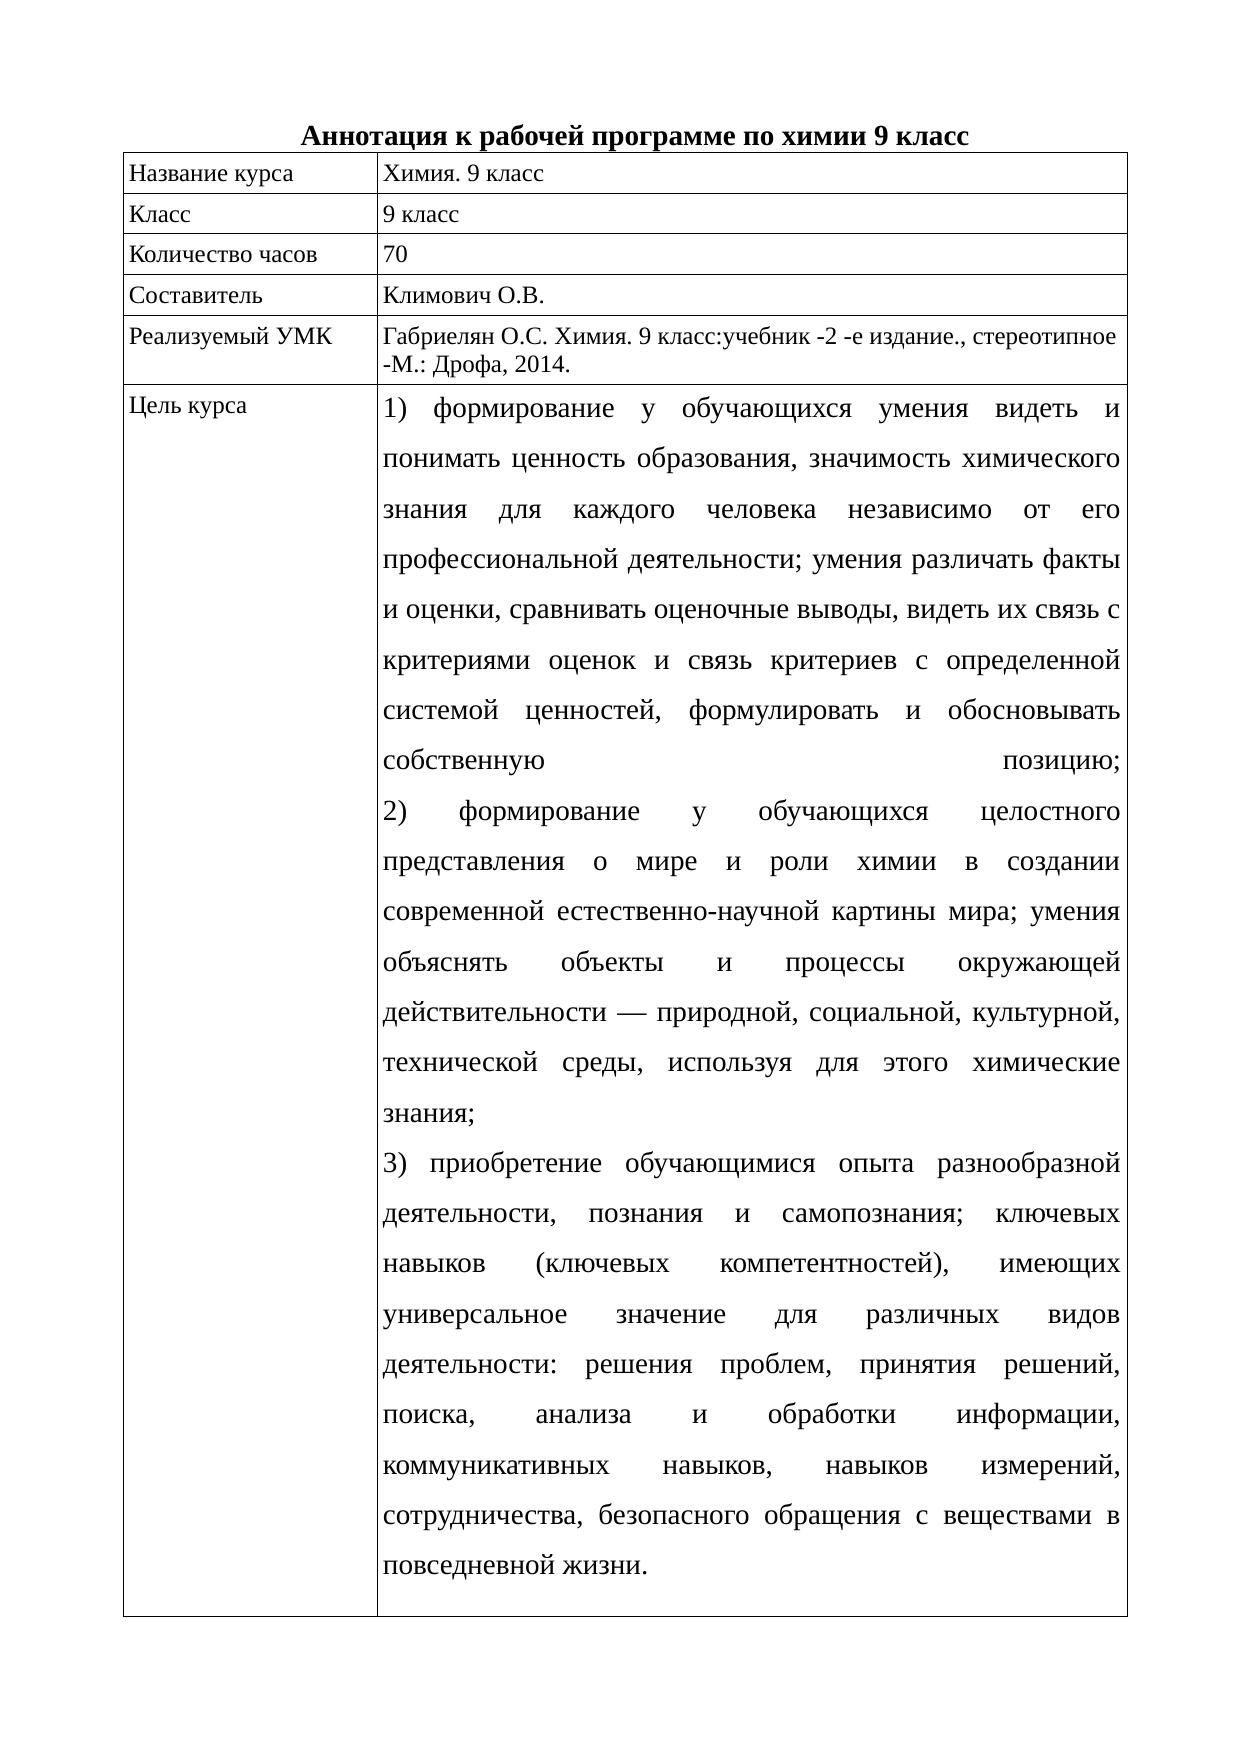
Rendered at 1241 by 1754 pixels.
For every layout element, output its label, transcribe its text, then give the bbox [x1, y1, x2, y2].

table_header Химия. 9 класс [378, 153, 1127, 192]
table_cell Габриелян О.С. Химия. 9 класс:учебник -2 -е издание., стереотипное -М.: Дрофа, 2014. [378, 316, 1127, 384]
table_cell Класс [124, 194, 377, 233]
table_cell Количество часов [124, 234, 377, 274]
table_cell Цель курса [124, 385, 377, 1616]
table_cell Климович О.В. [378, 275, 1127, 314]
table_cell Реализуемый УМК [124, 316, 377, 384]
table_cell Составитель [124, 275, 377, 314]
table_cell 1) формирование у обучающихся умения видеть и понимать ценность образования, значимость химического знания для каждого человека независимо от его профессиональной деятельности; умения различать факты и оценки, сравнивать оценочные выводы, видеть их связь с критериями оценок и связь критериев с определенной системой ценностей, формулировать и обосновывать собственную позицию; 2) формирование у обучающихся целостного представления о мире и роли химии в создании современной естественно-научной картины мира; умения объяснять объекты и процессы окружающей действительности — природной, социальной, культурной, технической среды, используя для этого химические знания; 3) приобретение обучающимися опыта разнообразной деятельности, познания и самопознания; ключевых навыков (ключевых компетентностей), имеющих универсальное значение для различных видов деятельности: решения проблем, принятия решений, поиска, анализа и обработки информации, коммуникативных навыков, навыков измерений, сотрудничества, безопасного обращения с веществами в повседневной жизни. [378, 385, 1127, 1616]
table_cell 70 [378, 234, 1127, 274]
table_header Название курса [124, 153, 377, 192]
table_cell 9 класс [378, 194, 1127, 233]
text Аннотация к рабочей программе по химии 9 класс [118, 118, 1122, 152]
